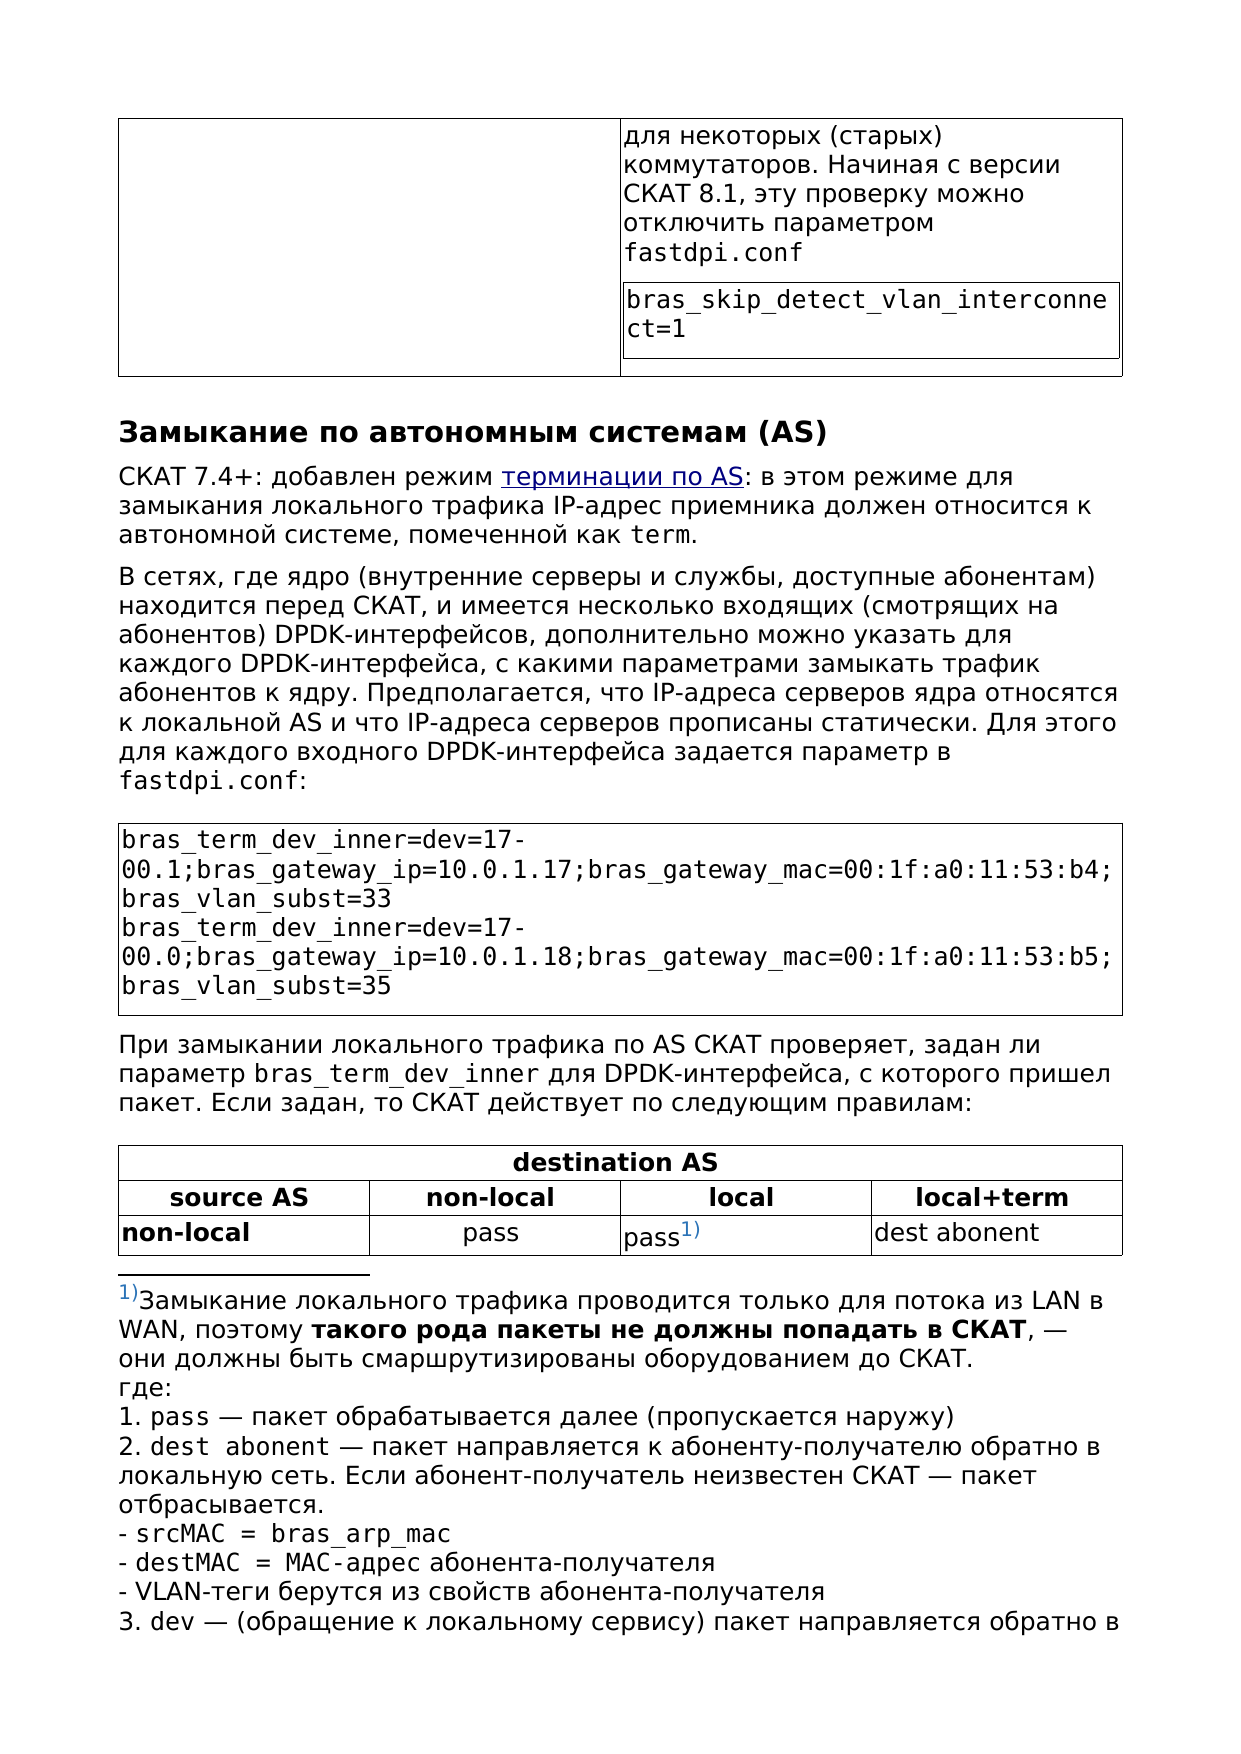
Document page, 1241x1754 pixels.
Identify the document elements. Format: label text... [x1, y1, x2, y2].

text СКАТ 7.4+: добавлен режим терминации по AS: в этом режиме для замыкания локального трафика IP-адрес приемника должен относится к автономной системе, помеченной как term. [118, 462, 1122, 549]
table_cell non-local [370, 1181, 620, 1215]
table_cell local [621, 1181, 871, 1215]
table_header destination AS [119, 1146, 1122, 1180]
table_header для некоторых (старых) коммутаторов. Начиная с версии СКАТ 8.1, эту проверку можно отключить параметром fastdpi.conf [621, 119, 1122, 376]
subtitle Замыкание по автономным системам (AS) [118, 416, 1122, 449]
text В сетях, где ядро (внутренние серверы и службы, доступные абонентам) находится перед СКАТ, и имеется несколько входящих (смотрящих на абонентов) DPDK-интерфейсов, дополнительно можно указать для каждого DPDK-интерфейса, с какими параметрами замыкать трафик абонентов к ядру. Предполагается, что IP-адреса серверов ядра относятся к локальной AS и что IP-адреса серверов прописаны статически. Для этого для каждого входного DPDK-интерфейса задается параметр в fastdpi.conf: [118, 562, 1122, 795]
table_cell source AS [119, 1181, 369, 1215]
table_cell pass [621, 1216, 871, 1255]
table_header bras_term_dev_inner=dev=17-00.1;bras_gateway_ip=10.0.1.17;bras_gateway_mac=00:1f:a0:11:53:b4;bras_vlan_subst=33 bras_term_dev_inner=dev=17-00.0;bras_gateway_ip=10.0.1.18;bras_gateway_mac=00:1f:a0:11:53:b5;bras_vlan_subst=35 [119, 824, 1122, 1015]
text При замыкании локального трафика по AS СКАТ проверяет, задан ли параметр bras_term_dev_inner для DPDK-интерфейса, с которого пришел пакет. Если задан, то СКАТ действует по следующим правилам: [118, 1030, 1122, 1118]
table_header [119, 119, 620, 376]
table_cell local+term [872, 1181, 1122, 1215]
table_header bras_skip_detect_vlan_interconnect=1 [624, 283, 1119, 358]
table_cell dest abonent [872, 1216, 1122, 1255]
table_cell pass [370, 1216, 620, 1255]
table_cell non-local [119, 1216, 369, 1255]
